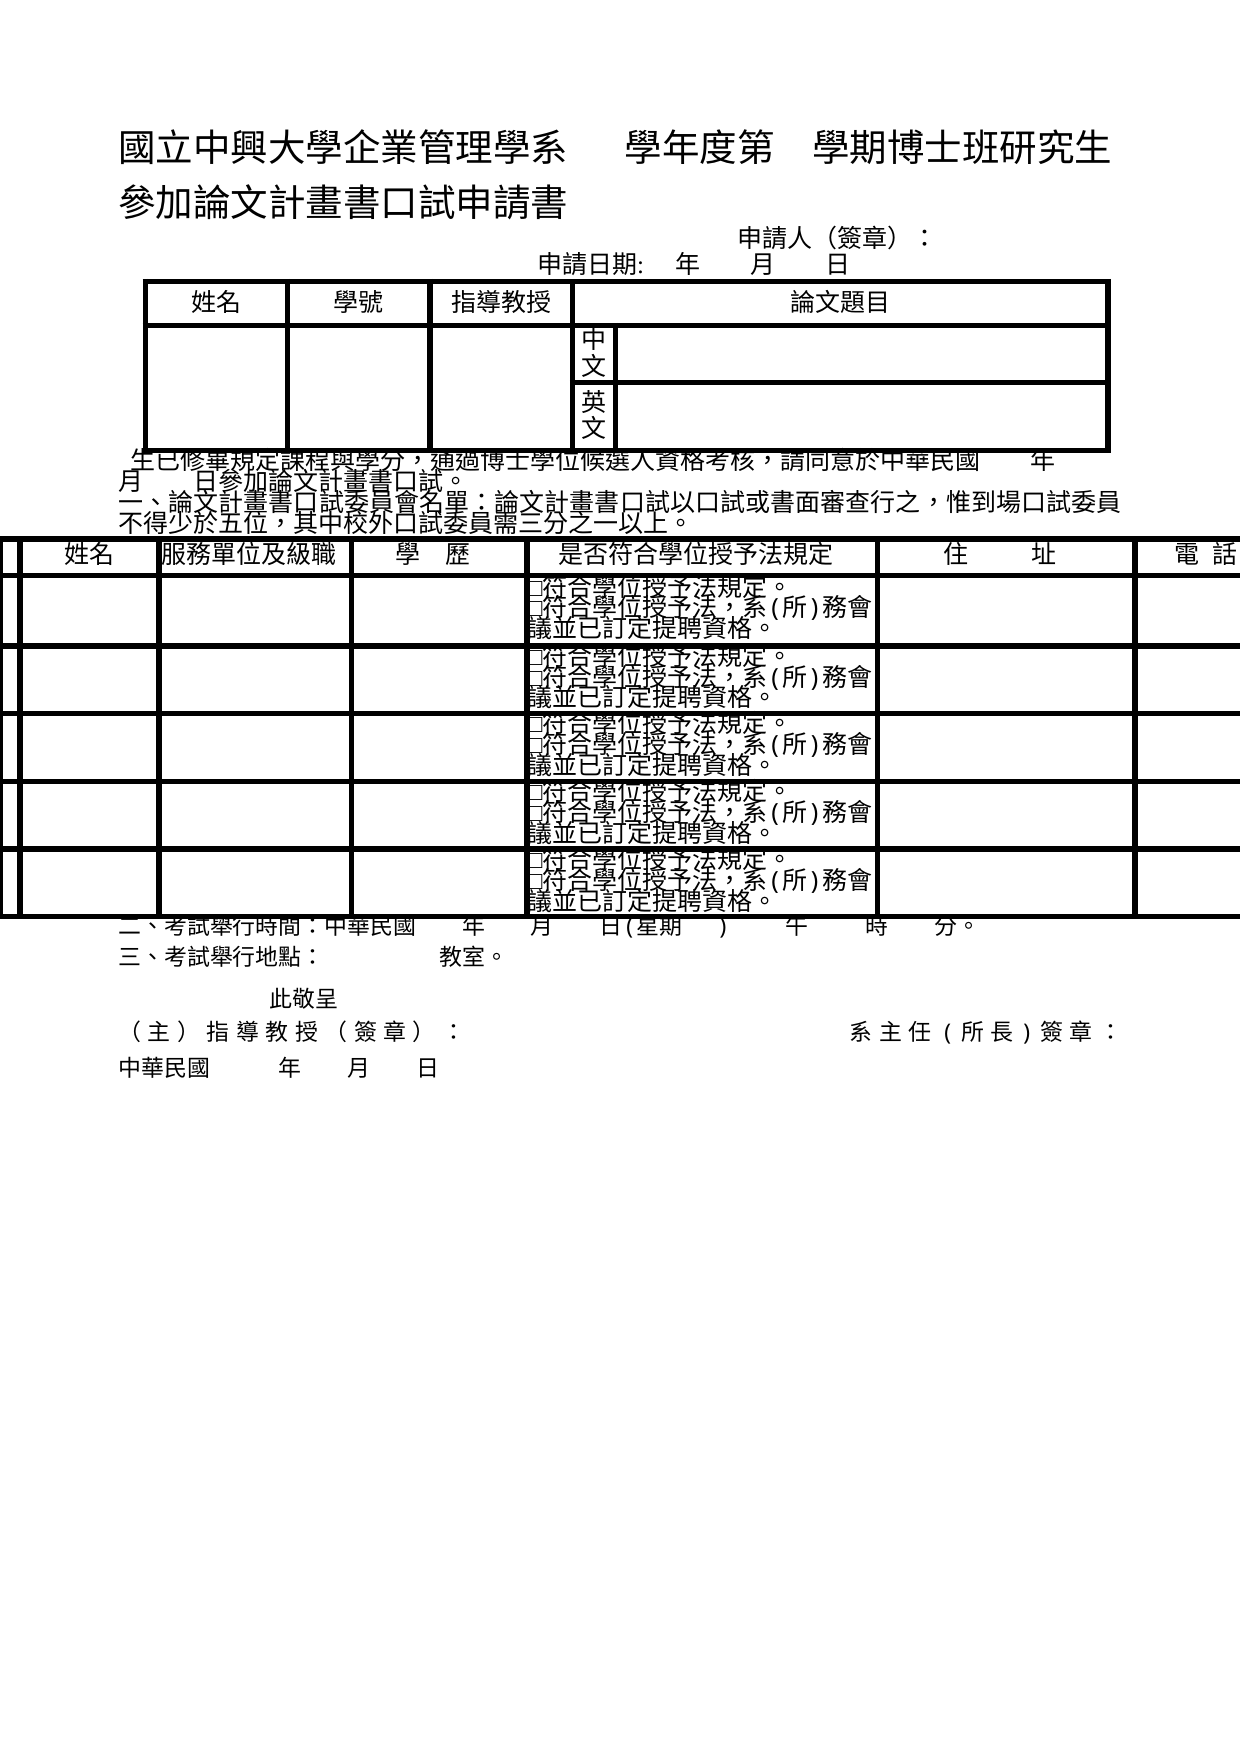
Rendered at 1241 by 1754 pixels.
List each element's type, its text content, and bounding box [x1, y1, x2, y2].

table_cell [618, 385, 1105, 448]
table_header 住 址 [880, 542, 1132, 573]
table_header 校內外委員 [3, 542, 17, 573]
table_cell [290, 328, 427, 448]
text 三、考試舉行地點： 教室。 [118, 950, 1122, 969]
table_cell □校內 □校外 [3, 784, 17, 846]
table_cell [1138, 716, 1240, 779]
table_header 是否符合學位授予法規定 [530, 542, 875, 573]
table_cell [354, 784, 524, 846]
table_cell 中 文 [575, 328, 613, 380]
text 生已修畢規定課程與學分，通過博士學位候選人資格考核，請同意於中華民國 年 月 日參加論文計畫書口試。 [337, 453, 1122, 495]
table_cell [880, 716, 1132, 779]
table_cell [880, 649, 1132, 711]
table_header 姓名 [23, 542, 156, 573]
text 生已修畢規定課程與學分，通過博士學位候選人資格考核，請同意於中華民國 年 月 日參加論文計畫書口試。 [250, 453, 338, 495]
text 國立中興大學企業管理學系 學年度第 學期博士班研究生參加論文計畫書口試申請書 [118, 118, 1122, 227]
table_header 服務單位及級職 [162, 542, 349, 573]
table_header 論文題目 [575, 284, 1105, 323]
table_cell □符合學位授予法規定。 □符合學位授予法，系(所)務會議並已訂定提聘資格。 [530, 716, 875, 779]
table_cell [23, 716, 156, 779]
table_cell [1138, 784, 1240, 846]
table_cell [354, 716, 524, 779]
table_cell [162, 649, 349, 711]
table_header 學 歷 [354, 542, 524, 573]
table_cell □符合學位授予法規定。 □符合學位授予法，系(所)務會議並已訂定提聘資格。 [530, 784, 875, 846]
table_cell [23, 649, 156, 711]
table_cell [23, 784, 156, 846]
text 二、考試舉行時間：中華民國 年 月 日(星期 ) 午 時 分。 [722, 919, 1122, 938]
table_cell □符合學位授予法規定。 □符合學位授予法，系(所)務會議並已訂定提聘資格。 [530, 649, 875, 711]
table_cell [880, 852, 1132, 914]
table_header 指導教授 [433, 284, 570, 323]
table_cell □符合學位授予法規定。 □符合學位授予法，系(所)務會議並已訂定提聘資格。 [530, 852, 875, 914]
table_cell [162, 852, 349, 914]
text 一、論文計畫書口試委員會名單：論文計畫書口試以口試或書面審查行之，惟到場口試委員不得少於五位，其中校外口試委員需三分之一以上。 [118, 495, 1122, 536]
table_cell [618, 328, 1105, 380]
table_cell [1138, 649, 1240, 711]
text 二、考試舉行時間：中華民國 年 月 日(星期 ) 午 時 分。 [118, 919, 630, 938]
text 此敬呈 [118, 980, 1122, 1014]
table_cell □符合學位授予法規定。 □符合學位授予法，系(所)務會議並已訂定提聘資格。 [530, 578, 875, 643]
table_cell [23, 578, 156, 643]
table_header 姓名 [148, 284, 285, 323]
table_header 電 話 [1138, 542, 1240, 573]
table_cell [1138, 852, 1240, 914]
table_cell [354, 852, 524, 914]
table_cell [880, 784, 1132, 846]
table_header 學號 [290, 284, 427, 323]
text （主）指導教授（簽章）： 系主任(所長)簽章： 中華民國 年 月 日 [118, 1014, 1122, 1083]
table_cell [23, 852, 156, 914]
table_cell □校內 □校外 [3, 852, 17, 914]
table_cell [354, 649, 524, 711]
table_cell [148, 328, 285, 448]
table_cell [433, 328, 570, 448]
table_cell □校內 □校外 [3, 649, 17, 711]
table_cell [880, 578, 1132, 643]
table_cell [354, 578, 524, 643]
table_cell □校內 □校外 [3, 578, 17, 643]
table_cell □校內 □校外 [3, 716, 17, 779]
text 申請人（簽章）： 申請日期: 年 月 日 [537, 227, 1122, 279]
text 二、考試舉行時間：中華民國 年 月 日(星期 ) 午 時 分。 [629, 919, 723, 938]
table_cell [162, 716, 349, 779]
table_cell 英 文 [575, 385, 613, 448]
table_cell [162, 784, 349, 846]
table_cell [1138, 578, 1240, 643]
text 生已修畢規定課程與學分，通過博士學位候選人資格考核，請同意於中華民國 年 月 日參加論文計畫書口試。 [118, 453, 254, 495]
table_cell [162, 578, 349, 643]
